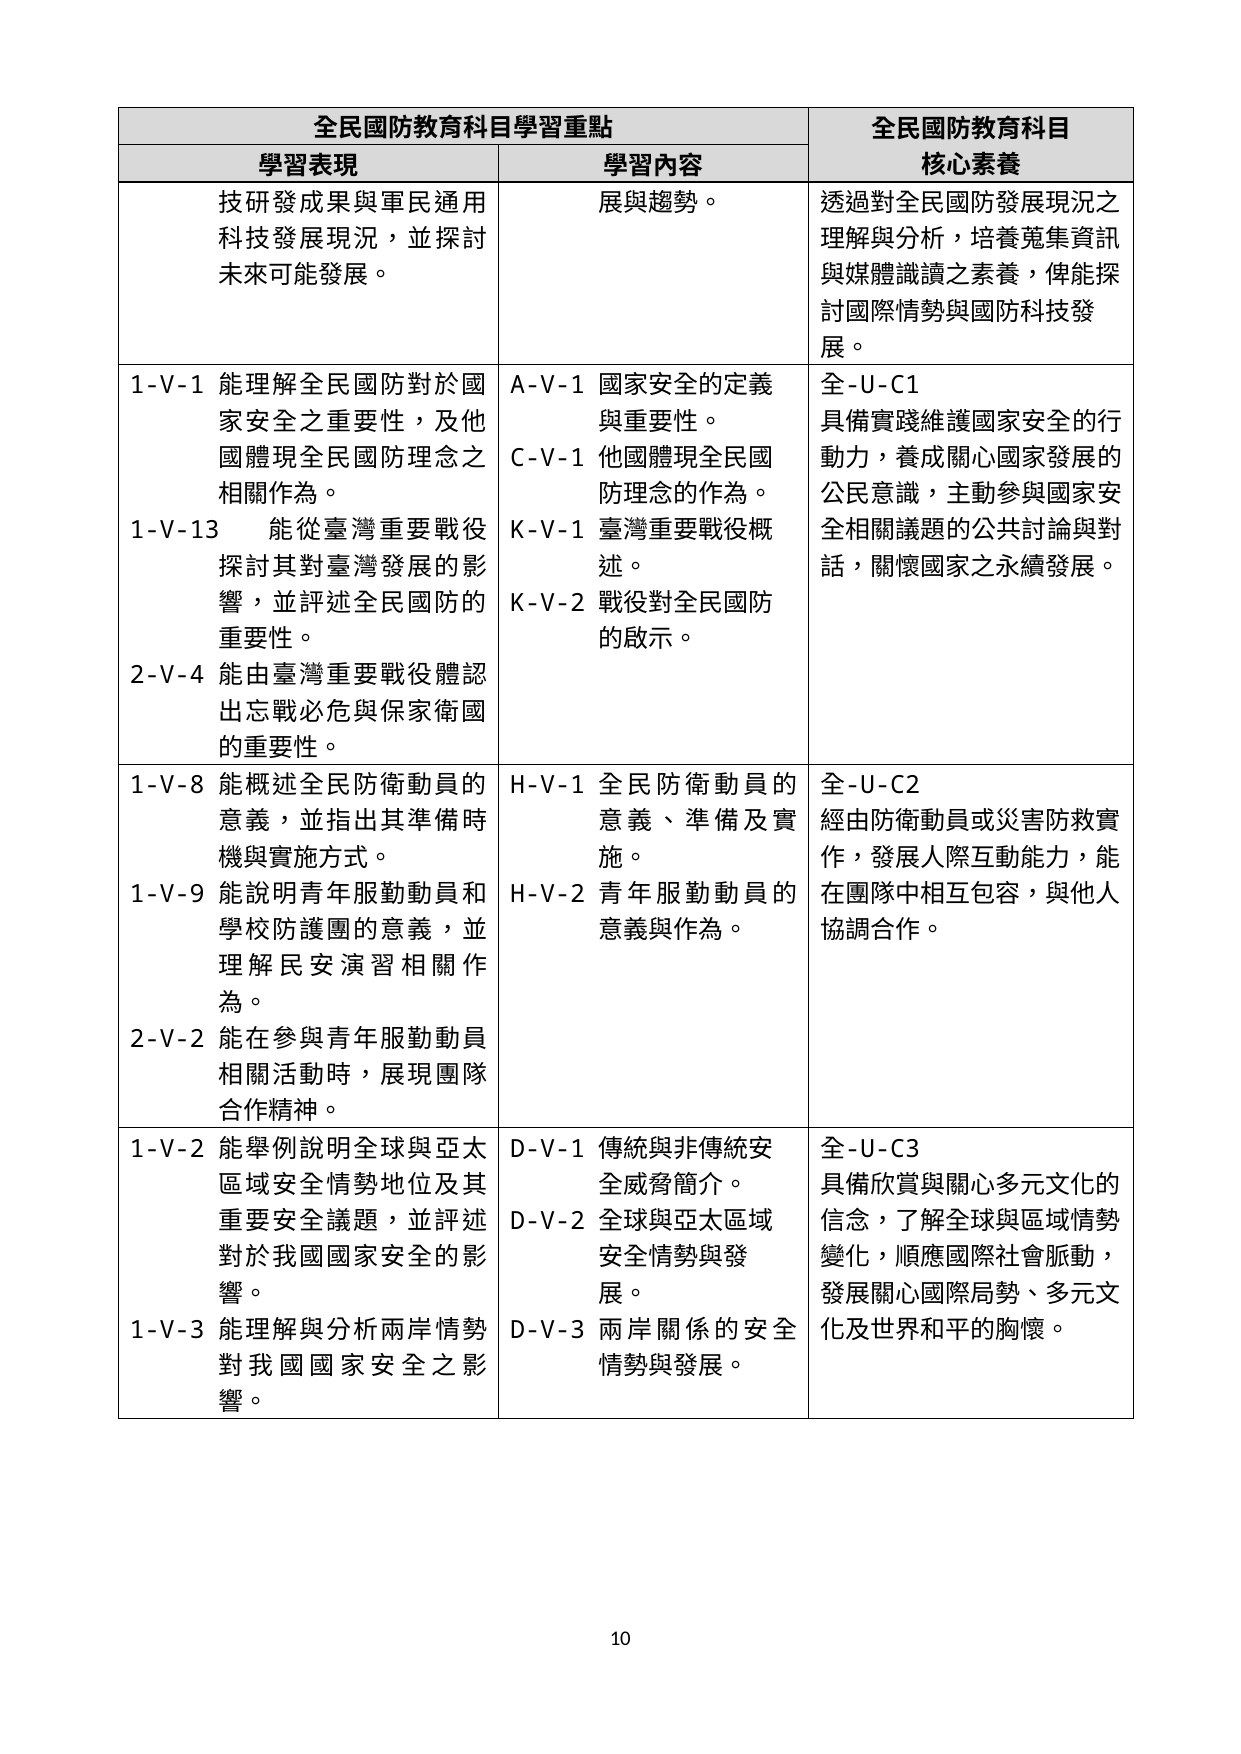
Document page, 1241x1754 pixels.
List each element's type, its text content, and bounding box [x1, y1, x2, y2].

table_cell 國家安全的定義與重要性。 他國體現全民國防理念的作為。 臺灣重要戰役概述。 戰役對全民國防的啟示。 [499, 365, 808, 763]
table_cell 全-U-C2 經由防衛動員或災害防救實作，發展人際互動能力，能在團隊中相互包容，與他人協調合作。 [809, 765, 1133, 1127]
table_cell 能舉例說明我國國防科技研發成果與軍民通用科技發展現況，並探討未來可能發展。 [119, 183, 498, 364]
table_cell 傳統與非傳統安全威脅簡介。 全球與亞太區域安全情勢與發展。 兩岸關係的安全情勢與發展。 [499, 1128, 808, 1418]
table_cell 全民防衛動員的意義、準備及實施。 青年服勤動員的意義與作為。 [499, 765, 808, 1127]
table_header 全民國防教育科目學習重點 [119, 108, 808, 144]
table_cell 全-U-C3 具備欣賞與關心多元文化的信念，了解全球與區域情勢變化，順應國際社會脈動，發展關心國際局勢、多元文化及世界和平的胸懷。 [809, 1128, 1133, 1418]
table_cell 能舉例說明全球與亞太區域安全情勢地位及其重要安全議題，並評述對於我國國家安全的影響。 能理解與分析兩岸情勢對我國國家安全之影響。 [119, 1128, 498, 1418]
table_cell 能概述全民防衛動員的意義，並指出其準備時機與實施方式。 能說明青年服勤動員和學校防護團的意義，並理解民安演習相關作為。 能在參與青年服勤動員相關活動時，展現團隊合作精神。 [119, 765, 498, 1127]
table_cell 能理解全民國防對於國家安全之重要性，及他國體現全民國防理念之相關作為。 能從臺灣重要戰役探討其對臺灣發展的影響，並評述全民國防的重要性。 能由臺灣重要戰役體認出忘戰必危與保家衛國的重要性。 [119, 365, 498, 763]
table_cell 學習內容 [499, 145, 808, 181]
table_cell 學習表現 [119, 145, 498, 181]
table_cell 透過對全民國防發展現況之理解與分析，培養蒐集資訊與媒體識讀之素養，俾能探討國際情勢與國防科技發展。 [809, 183, 1133, 364]
table_header 全民國防教育科目 核心素養 [809, 108, 1133, 181]
table_cell 全-U-C1 具備實踐維護國家安全的行動力，養成關心國家發展的公民意識，主動參與國家安全相關議題的公共討論與對話，關懷國家之永續發展。 [809, 365, 1133, 763]
table_cell 展與趨勢。 [499, 183, 808, 364]
